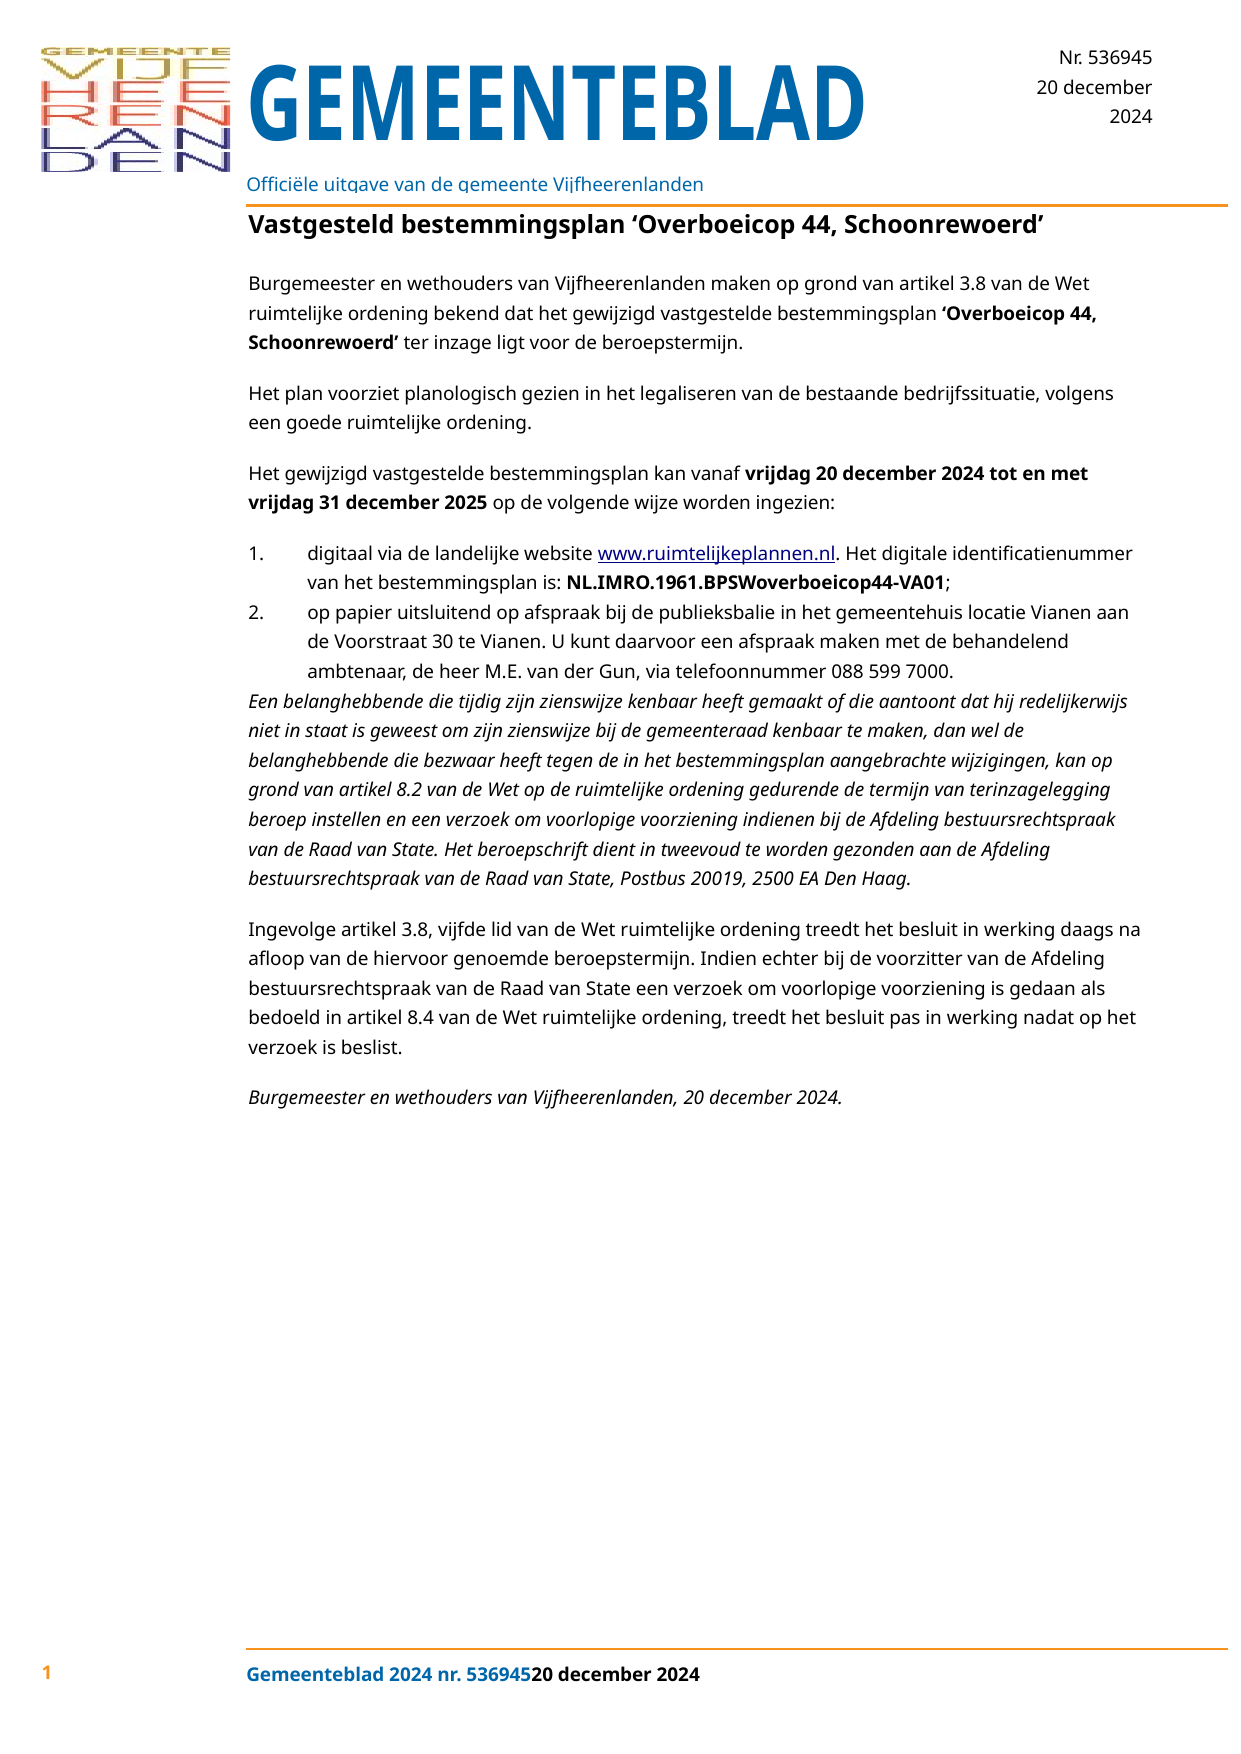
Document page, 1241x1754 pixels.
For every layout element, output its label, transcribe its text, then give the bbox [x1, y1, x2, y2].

text Ingevolge artikel 3.8, vijfde lid van de Wet ruimtelijke ordening treedt het besluit in werking daags na afloop van de hiervoor genoemde beroepstermijn. Indien echter bij de voorzitter van de Afdeling bestuursrechtspraak van de Raad van State een verzoek om voorlopige voorziening is gedaan als bedoeld in artikel 8.4 van de Wet ruimtelijke ordening, treedt het besluit pas in werking nadat op het verzoek is beslist. [248, 916, 1152, 1060]
text Het plan voorziet planologisch gezien in het legaliseren van de bestaande bedrijfssituatie, volgens een goede ruimtelijke ordening. [248, 380, 1152, 435]
text Burgemeester en wethouders van Vijfheerenlanden, 20 december 2024. [248, 1084, 1152, 1110]
picture [41, 47, 231, 172]
list op papier uitsluitend op afspraak bij de publieksbalie in het gemeentehuis locatie Vianen aan de Voorstraat 30 te Vianen. U kunt daarvoor een afspraak maken met de behandelend ambtenaar, de heer M.E. van der Gun, via telefoonnummer 088 599 7000. [248, 599, 1152, 684]
text Een belanghebbende die tijdig zijn zienswijze kenbaar heeft gemaakt of die aantoont dat hij redelijkerwijs niet in staat is geweest om zijn zienswijze bij de gemeenteraad kenbaar te maken, dan wel de belanghebbende die bezwaar heeft tegen de in het bestemmingsplan aangebrachte wijzigingen, kan op grond van artikel 8.2 van de Wet op de ruimtelijke ordening gedurende de termijn van terinzagelegging beroep instellen en een verzoek om voorlopige voorziening indienen bij de Afdeling bestuursrechtspraak van de Raad van State. Het beroepschrift dient in tweevoud te worden gezonden aan de Afdeling bestuursrechtspraak van de Raad van State, Postbus 20019, 2500 EA Den Haag. [248, 688, 1152, 891]
text Vastgesteld bestemmingsplan ‘Overboeicop 44, Schoonrewoerd’ [248, 207, 1152, 241]
text Burgemeester en wethouders van Vijfheerenlanden maken op grond van artikel 3.8 van de Wet ruimtelijke ordening bekend dat het gewijzigd vastgestelde bestemmingsplan ‘Overboeicop 44, Schoonrewoerd’ ter inzage ligt voor de beroepstermijn. [248, 270, 1152, 355]
list digitaal via de landelijke website www.ruimtelijkeplannen.nl. Het digitale identificatienummer van het bestemmingsplan is: NL.IMRO.1961.BPSWoverboeicop44-VA01; [248, 540, 1152, 595]
text Het gewijzigd vastgestelde bestemmingsplan kan vanaf vrijdag 20 december 2024 tot en met vrijdag 31 december 2025 op de volgende wijze worden ingezien: [248, 460, 1152, 515]
